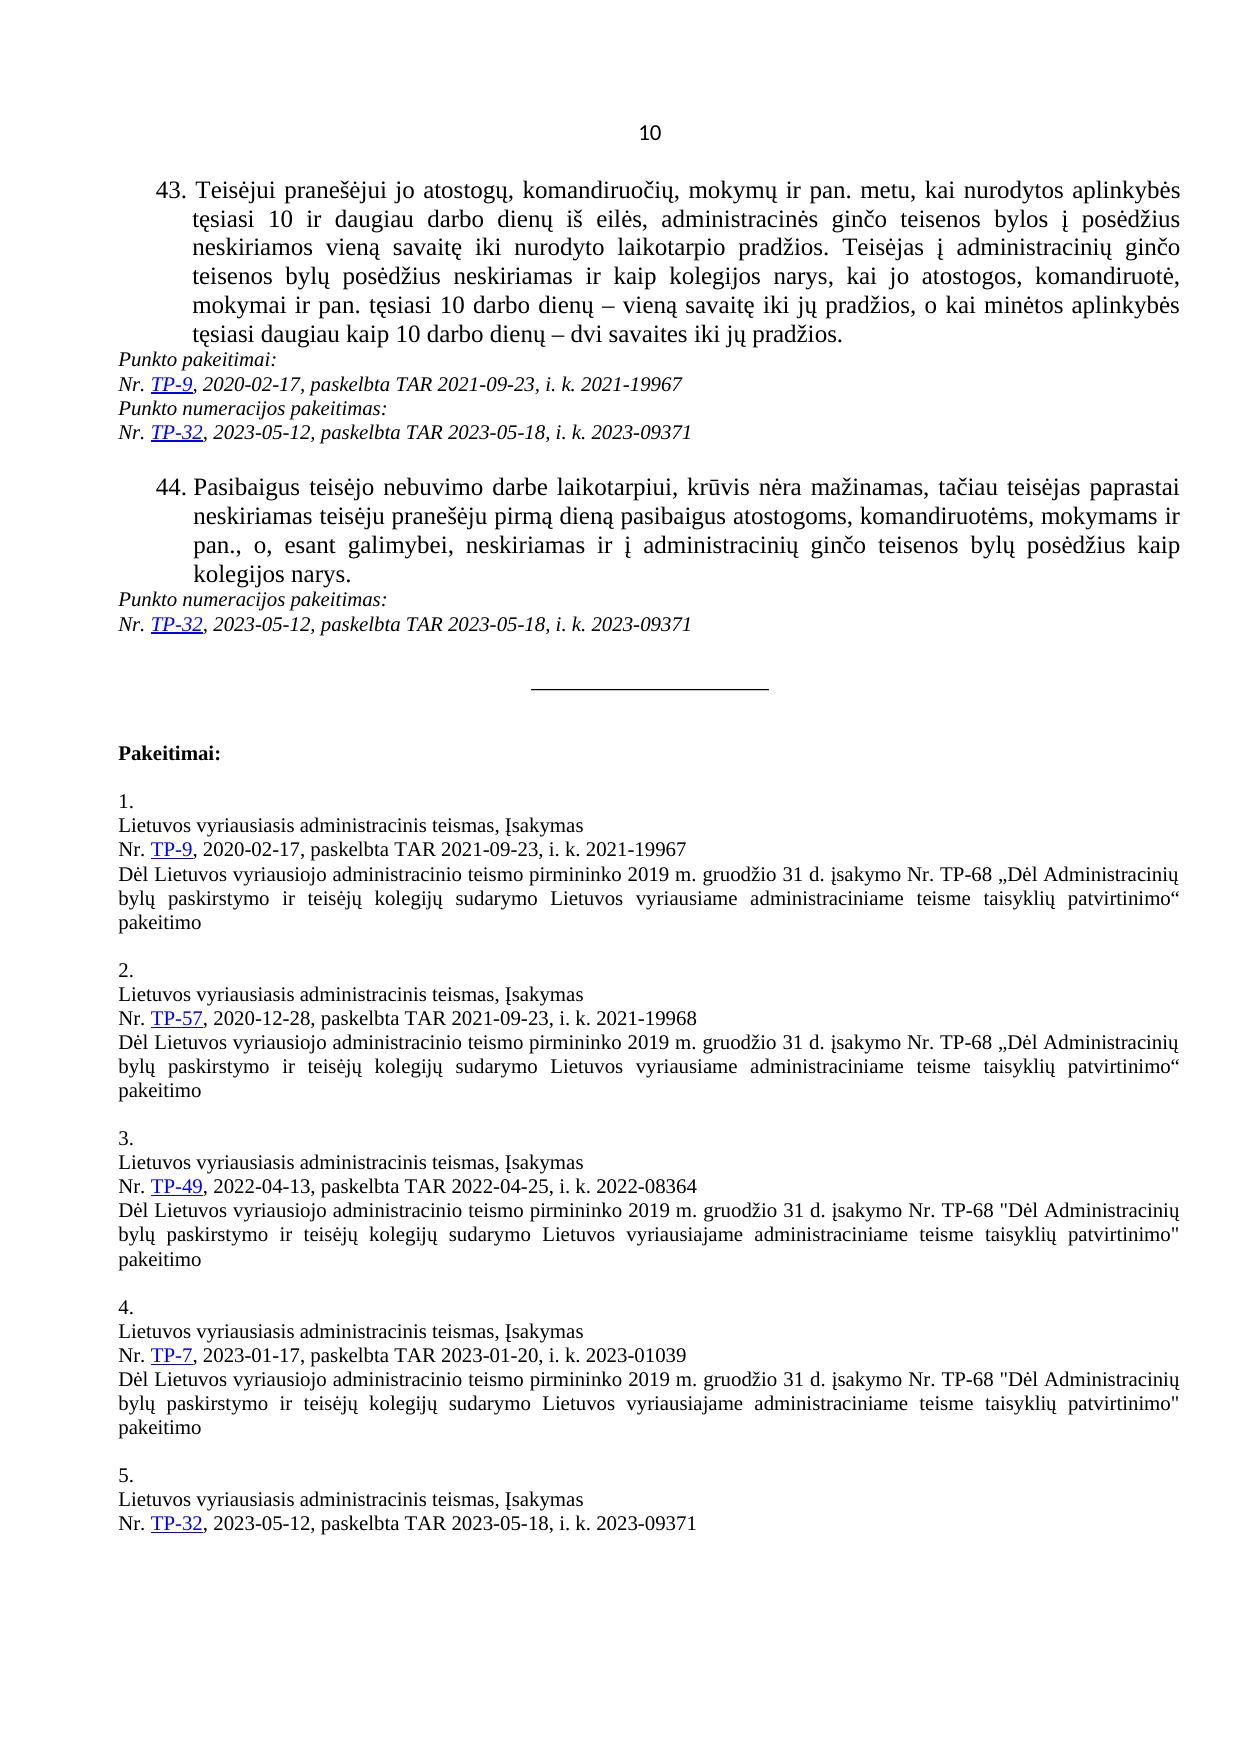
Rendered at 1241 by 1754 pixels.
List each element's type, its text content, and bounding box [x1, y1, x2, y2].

text 5. [118, 1463, 1181, 1487]
text Punkto pakeitimai: [118, 347, 1181, 371]
text Nr. TP-49, 2022-04-13, paskelbta TAR 2022-04-25, i. k. 2022-08364 [118, 1174, 1181, 1198]
text Dėl Lietuvos vyriausiojo administracinio teismo pirmininko 2019 m. gruodžio 31 d. įsakymo Nr. TP-68 „Dėl Administracinių bylų paskirstymo ir teisėjų kolegijų sudarymo Lietuvos vyriausiame administraciniame teisme taisyklių patvirtinimo“ pakeitimo [118, 1030, 1181, 1102]
text 43. Teisėjui pranešėjui jo atostogų, komandiruočių, mokymų ir pan. metu, kai nurodytos aplinkybės tęsiasi 10 ir daugiau darbo dienų iš eilės, administracinės ginčo teisenos bylos į posėdžius neskiriamos vieną savaitę iki nurodyto laikotarpio pradžios. Teisėjas į administracinių ginčo teisenos bylų posėdžius neskiriamas ir kaip kolegijos narys, kai jo atostogos, komandiruotė, mokymai ir pan. tęsiasi 10 darbo dienų – vieną savaitę iki jų pradžios, o kai minėtos aplinkybės tęsiasi daugiau kaip 10 darbo dienų – dvi savaites iki jų pradžios. [156, 175, 1181, 347]
text Punkto numeracijos pakeitimas: [118, 396, 1181, 419]
text Dėl Lietuvos vyriausiojo administracinio teismo pirmininko 2019 m. gruodžio 31 d. įsakymo Nr. TP-68 "Dėl Administracinių bylų paskirstymo ir teisėjų kolegijų sudarymo Lietuvos vyriausiajame administraciniame teisme taisyklių patvirtinimo" pakeitimo [118, 1198, 1181, 1271]
text Lietuvos vyriausiasis administracinis teismas, Įsakymas [118, 1487, 1181, 1511]
text Lietuvos vyriausiasis administracinis teismas, Įsakymas [118, 1319, 1181, 1343]
text Lietuvos vyriausiasis administracinis teismas, Įsakymas [118, 813, 1181, 837]
text Nr. TP-32, 2023-05-12, paskelbta TAR 2023-05-18, i. k. 2023-09371 [118, 419, 1181, 444]
text 4. [118, 1294, 1181, 1319]
text Lietuvos vyriausiasis administracinis teismas, Įsakymas [118, 982, 1181, 1006]
text Pakeitimai: [118, 741, 1181, 765]
text Lietuvos vyriausiasis administracinis teismas, Įsakymas [118, 1150, 1181, 1174]
text Nr. TP-57, 2020-12-28, paskelbta TAR 2021-09-23, i. k. 2021-19968 [118, 1006, 1181, 1030]
text Punkto numeracijos pakeitimas: [118, 587, 1181, 611]
text Nr. TP-32, 2023-05-12, paskelbta TAR 2023-05-18, i. k. 2023-09371 [118, 1511, 1181, 1535]
text 44. Pasibaigus teisėjo nebuvimo darbe laikotarpiui, krūvis nėra mažinamas, tačiau teisėjas paprastai neskiriamas teisėju pranešėju pirmą dieną pasibaigus atostogoms, komandiruotėms, mokymams ir pan., o, esant galimybei, neskiriamas ir į administracinių ginčo teisenos bylų posėdžius kaip kolegijos narys. [156, 472, 1181, 587]
text 3. [118, 1126, 1181, 1150]
text Nr. TP-7, 2023-01-17, paskelbta TAR 2023-01-20, i. k. 2023-01039 [118, 1343, 1181, 1367]
text Dėl Lietuvos vyriausiojo administracinio teismo pirmininko 2019 m. gruodžio 31 d. įsakymo Nr. TP-68 "Dėl Administracinių bylų paskirstymo ir teisėjų kolegijų sudarymo Lietuvos vyriausiajame administraciniame teisme taisyklių patvirtinimo" pakeitimo [118, 1367, 1181, 1439]
text 1. [118, 789, 1181, 813]
text Nr. TP-32, 2023-05-12, paskelbta TAR 2023-05-18, i. k. 2023-09371 [118, 611, 1181, 636]
text Nr. TP-9, 2020-02-17, paskelbta TAR 2021-09-23, i. k. 2021-19967 [118, 837, 1181, 861]
text ___________________ [118, 664, 1181, 693]
text Dėl Lietuvos vyriausiojo administracinio teismo pirmininko 2019 m. gruodžio 31 d. įsakymo Nr. TP-68 „Dėl Administracinių bylų paskirstymo ir teisėjų kolegijų sudarymo Lietuvos vyriausiame administraciniame teisme taisyklių patvirtinimo“ pakeitimo [118, 861, 1181, 934]
text Nr. TP-9, 2020-02-17, paskelbta TAR 2021-09-23, i. k. 2021-19967 [118, 371, 1181, 396]
text 2. [118, 958, 1181, 982]
